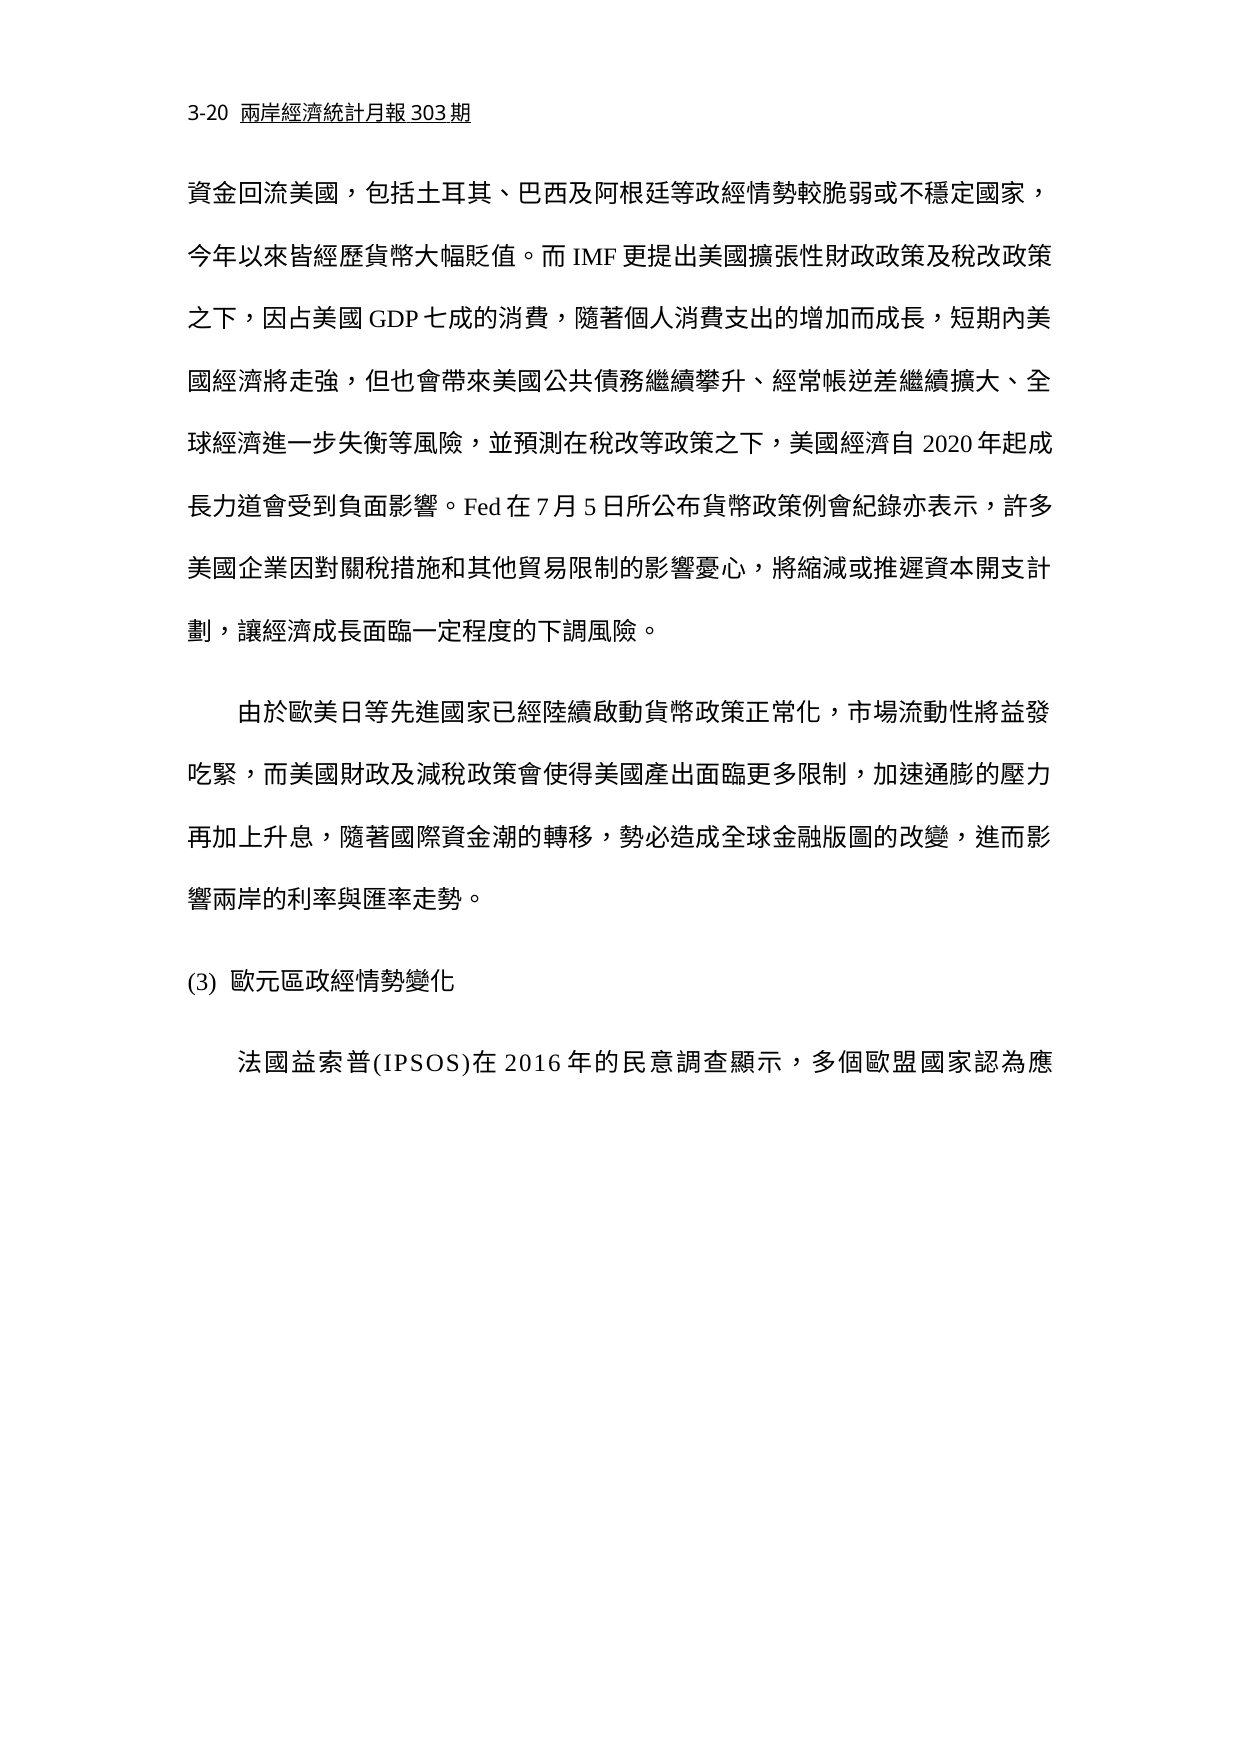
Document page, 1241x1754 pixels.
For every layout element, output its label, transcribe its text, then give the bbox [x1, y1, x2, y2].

text 資金回流美國，包括土耳其、巴西及阿根廷等政經情勢較脆弱或不穩定國家，今年以來皆經歷貨幣大幅貶值。而IMF更提出美國擴張性財政政策及稅改政策之下，因占美國GDP七成的消費，隨著個人消費支出的增加而成長，短期內美國經濟將走強，但也會帶來美國公共債務繼續攀升、經常帳逆差繼續擴大、全球經濟進一步失衡等風險，並預測在稅改等政策之下，美國經濟自2020年起成長力道會受到負面影響。Fed在7月5日所公布貨幣政策例會紀錄亦表示，許多美國企業因對關稅措施和其他貿易限制的影響憂心，將縮減或推遲資本開支計劃，讓經濟成長面臨一定程度的下調風險。 [187, 150, 1053, 650]
text 由於歐美日等先進國家已經陸續啟動貨幣政策正常化，市場流動性將益發吃緊，而美國財政及減稅政策會使得美國產出面臨更多限制，加速通膨的壓力再加上升息，隨著國際資金潮的轉移，勢必造成全球金融版圖的改變，進而影響兩岸的利率與匯率走勢。 [187, 669, 1053, 919]
list 歐元區政經情勢變化 [187, 937, 1053, 1000]
text 法國益索普(IPSOS)在2016年的民意調查顯示，多個歐盟國家認為應 [187, 1019, 1053, 1081]
